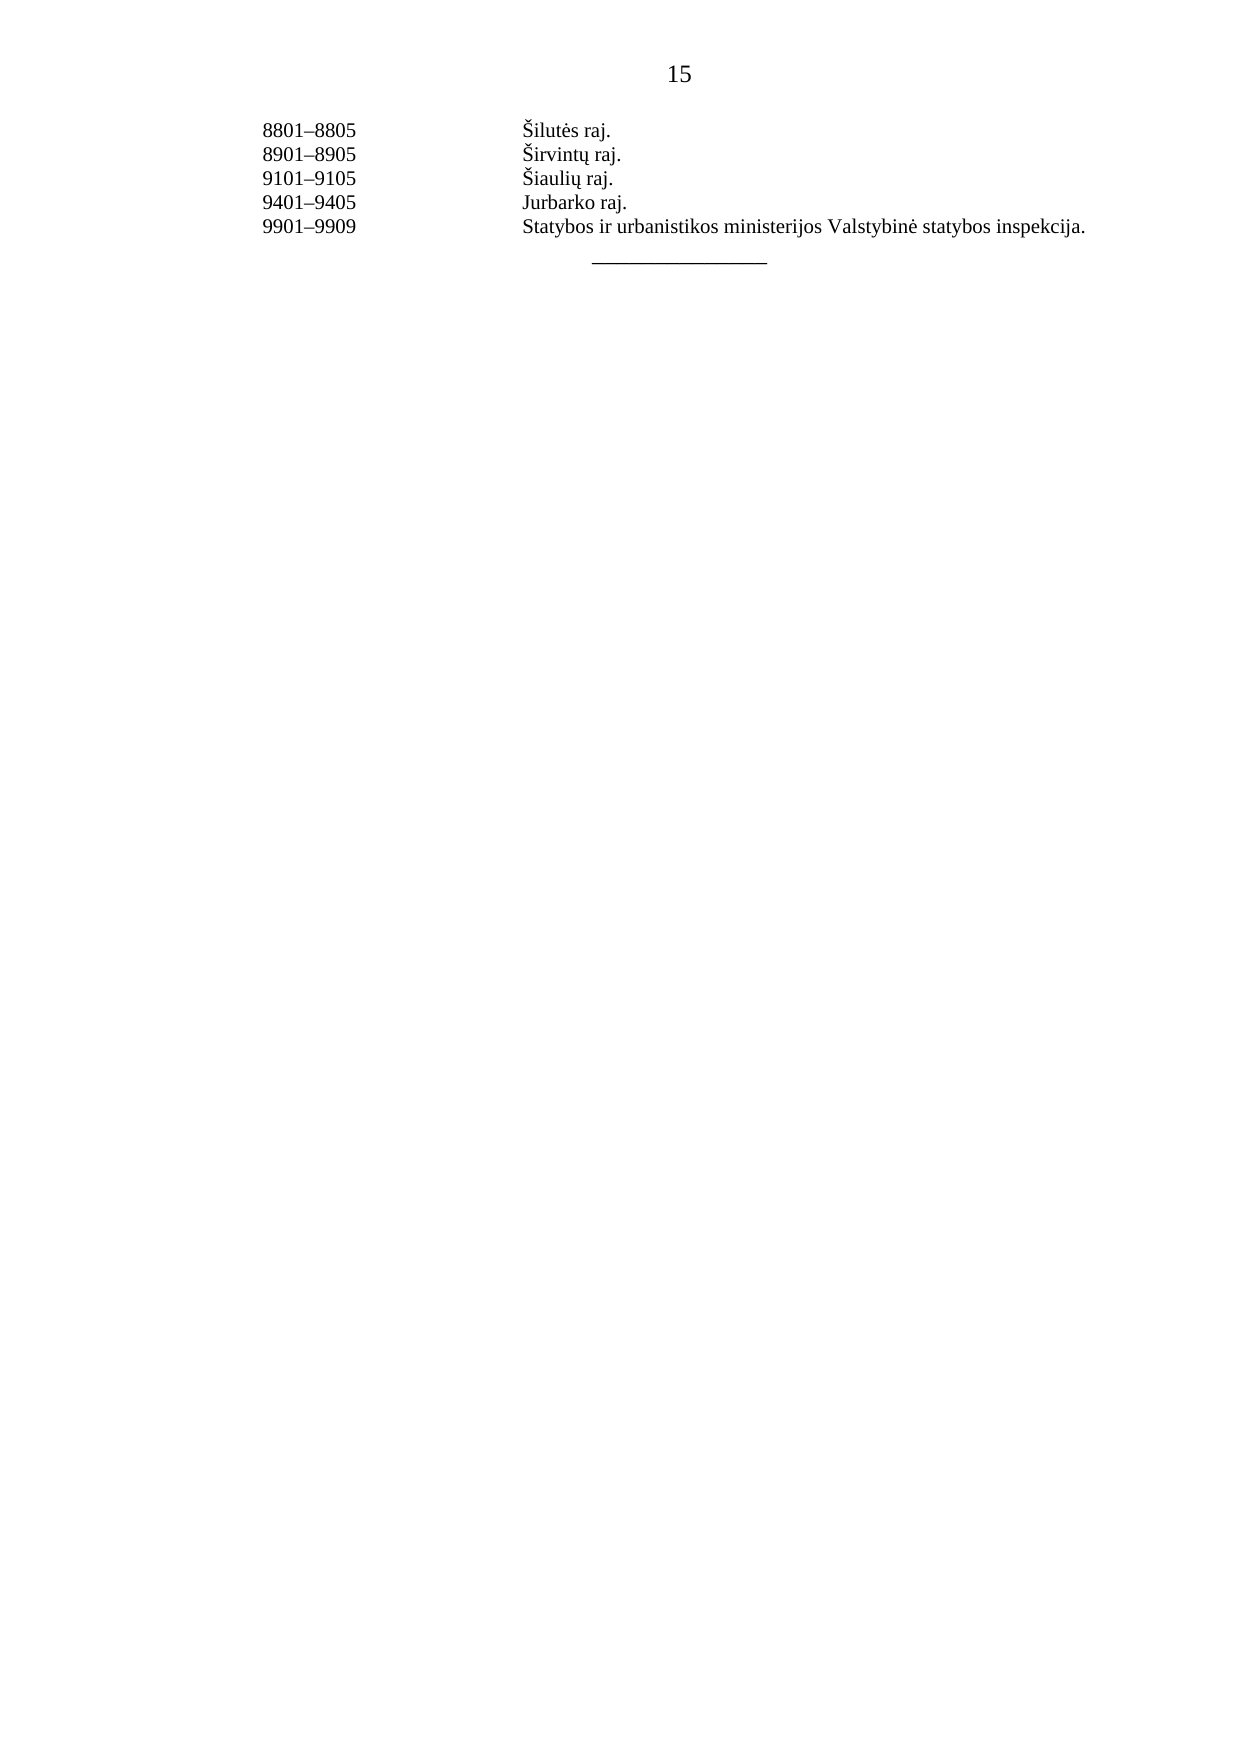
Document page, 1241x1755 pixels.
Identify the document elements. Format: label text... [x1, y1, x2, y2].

table_cell 8801–8805 [177, 118, 437, 142]
table_cell Šilutės raj. [437, 118, 1181, 142]
table_cell 8901–8905 [177, 142, 437, 166]
table_cell 9401–9405 [177, 190, 437, 214]
table_cell Šiaulių raj. [437, 166, 1181, 190]
table_cell Širvintų raj. [437, 142, 1181, 166]
table_cell Jurbarko raj. [437, 190, 1181, 214]
table_cell 9901–9909 [177, 214, 437, 238]
text ______________ [177, 238, 1181, 267]
table_cell 9101–9105 [177, 166, 437, 190]
table_cell Statybos ir urbanistikos ministerijos Valstybinė statybos inspekcija. [437, 214, 1181, 238]
